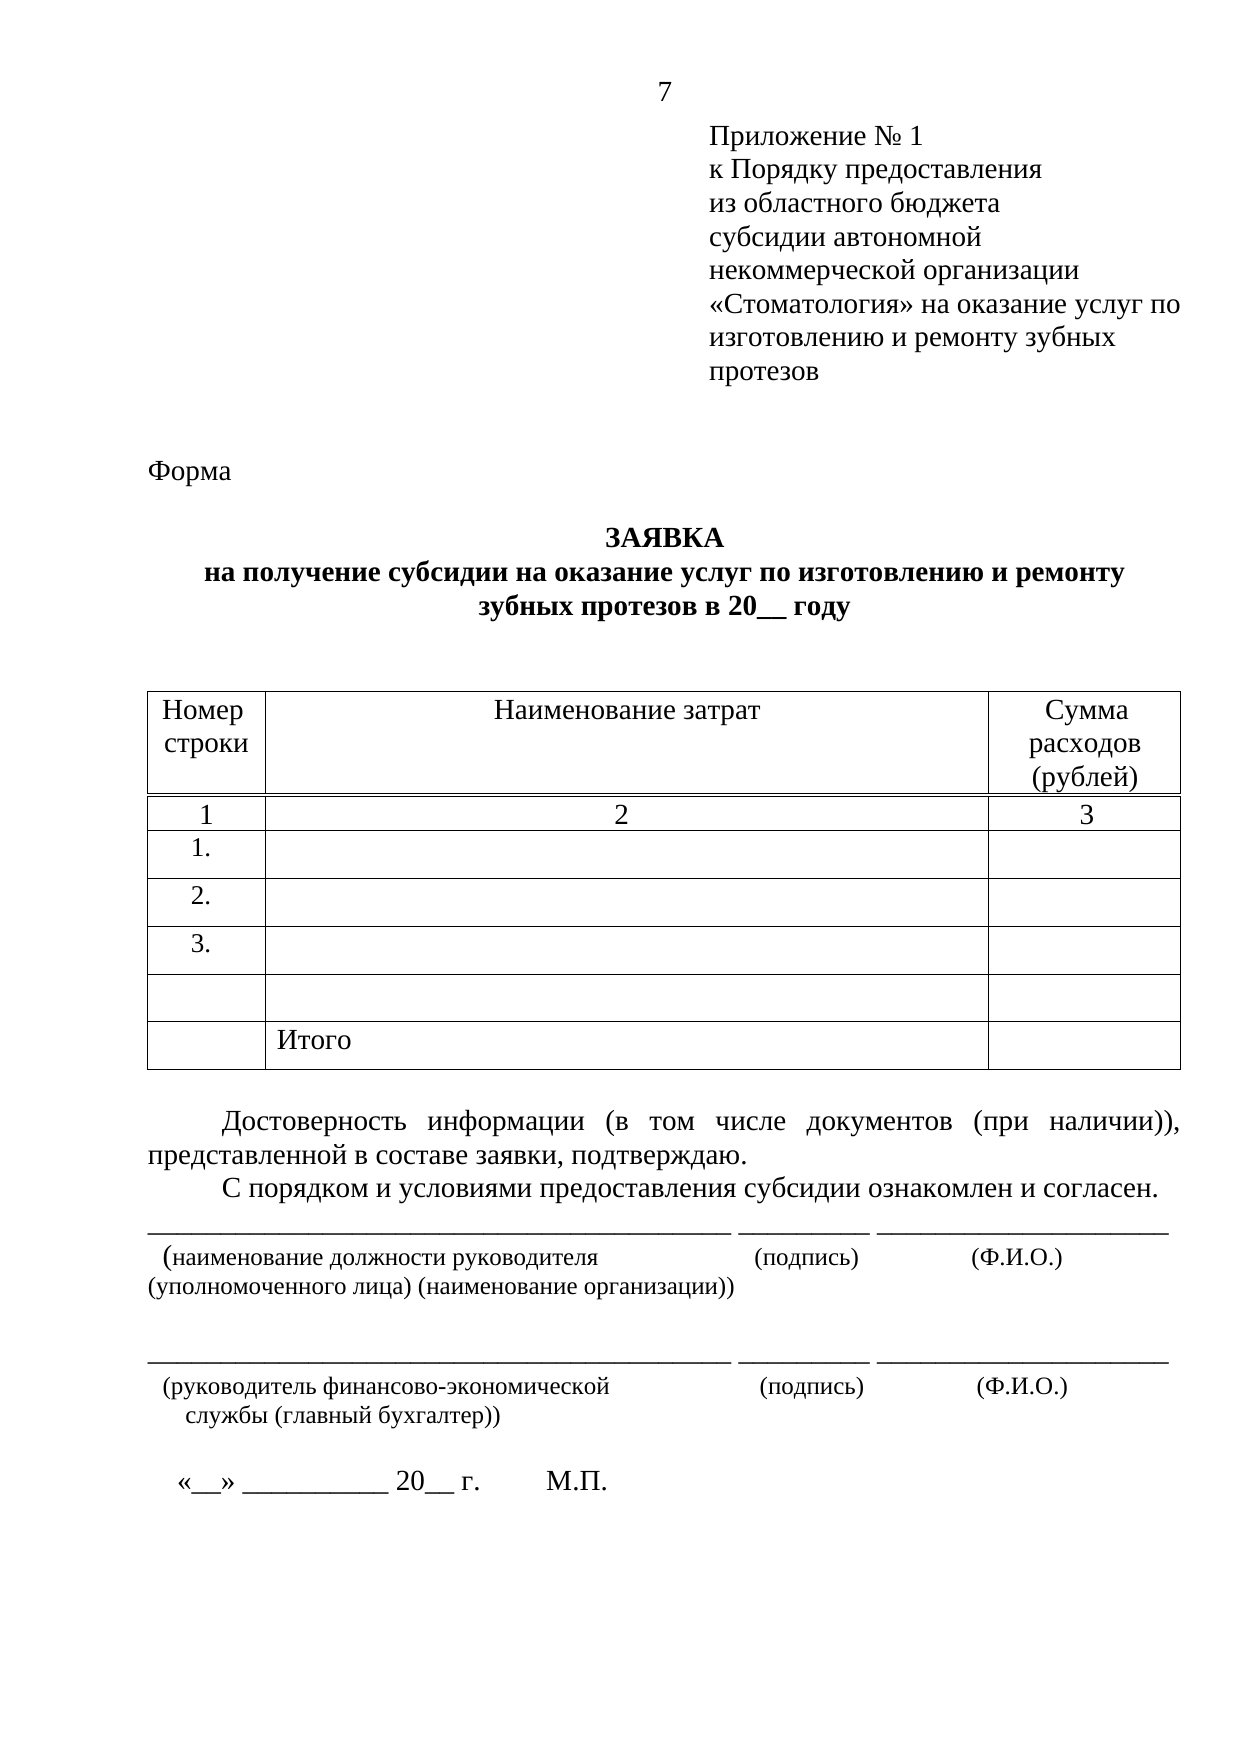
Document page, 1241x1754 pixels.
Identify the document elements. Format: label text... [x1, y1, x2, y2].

table_cell [989, 927, 1180, 973]
text ________________________________________ _________ ____________________ [148, 1333, 1181, 1367]
text (уполномоченного лица) (наименование организации)) [148, 1271, 1181, 1300]
text ________________________________________ _________ ____________________ [148, 1204, 1181, 1238]
table_cell [148, 975, 265, 1021]
table_cell 1. [148, 831, 265, 878]
table_header 1 [148, 797, 265, 830]
table_cell 3. [148, 927, 265, 973]
table_cell [989, 1022, 1180, 1069]
text «__» __________ 20__ г. М.П. [148, 1463, 1181, 1496]
table_header Сумма расходов (рублей) [989, 692, 1180, 792]
table_cell [989, 975, 1180, 1021]
table_cell [266, 831, 988, 878]
text к Порядку предоставления из областного бюджета [709, 152, 1181, 219]
table_cell [266, 927, 988, 973]
text (руководитель финансово-экономической (подпись) (Ф.И.О.) [148, 1367, 1181, 1401]
table_header Наименование затрат [266, 692, 988, 792]
table_cell [266, 879, 988, 926]
text Приложение № 1 [709, 118, 1181, 152]
text Форма [148, 453, 1181, 487]
table_cell [148, 1022, 265, 1069]
text Достоверность информации (в том числе документов (при наличии)), представленной в составе заявки, подтверждаю. [148, 1103, 1181, 1171]
table_header 3 [989, 797, 1180, 830]
text (наименование должности руководителя (подпись) (Ф.И.О.) [148, 1238, 1181, 1271]
text ЗАЯВКА [148, 521, 1181, 554]
table_cell [989, 879, 1180, 926]
table_header 2 [266, 797, 988, 830]
table_cell [989, 831, 1180, 878]
table_header Номер строки [148, 692, 265, 792]
text службы (главный бухгалтер)) [148, 1401, 1181, 1429]
table_cell 2. [148, 879, 265, 926]
text субсидии автономной некоммерческой организации «Стоматология» на оказание услуг по изготовлению и ремонту зубных протезов [709, 219, 1181, 386]
table_cell [266, 975, 988, 1021]
text на получение субсидии на оказание услуг по изготовлению и ремонту зубных протезов в 20__ году [148, 554, 1181, 621]
table_cell Итого [266, 1022, 988, 1069]
text С порядком и условиями предоставления субсидии ознакомлен и согласен. [148, 1171, 1181, 1204]
